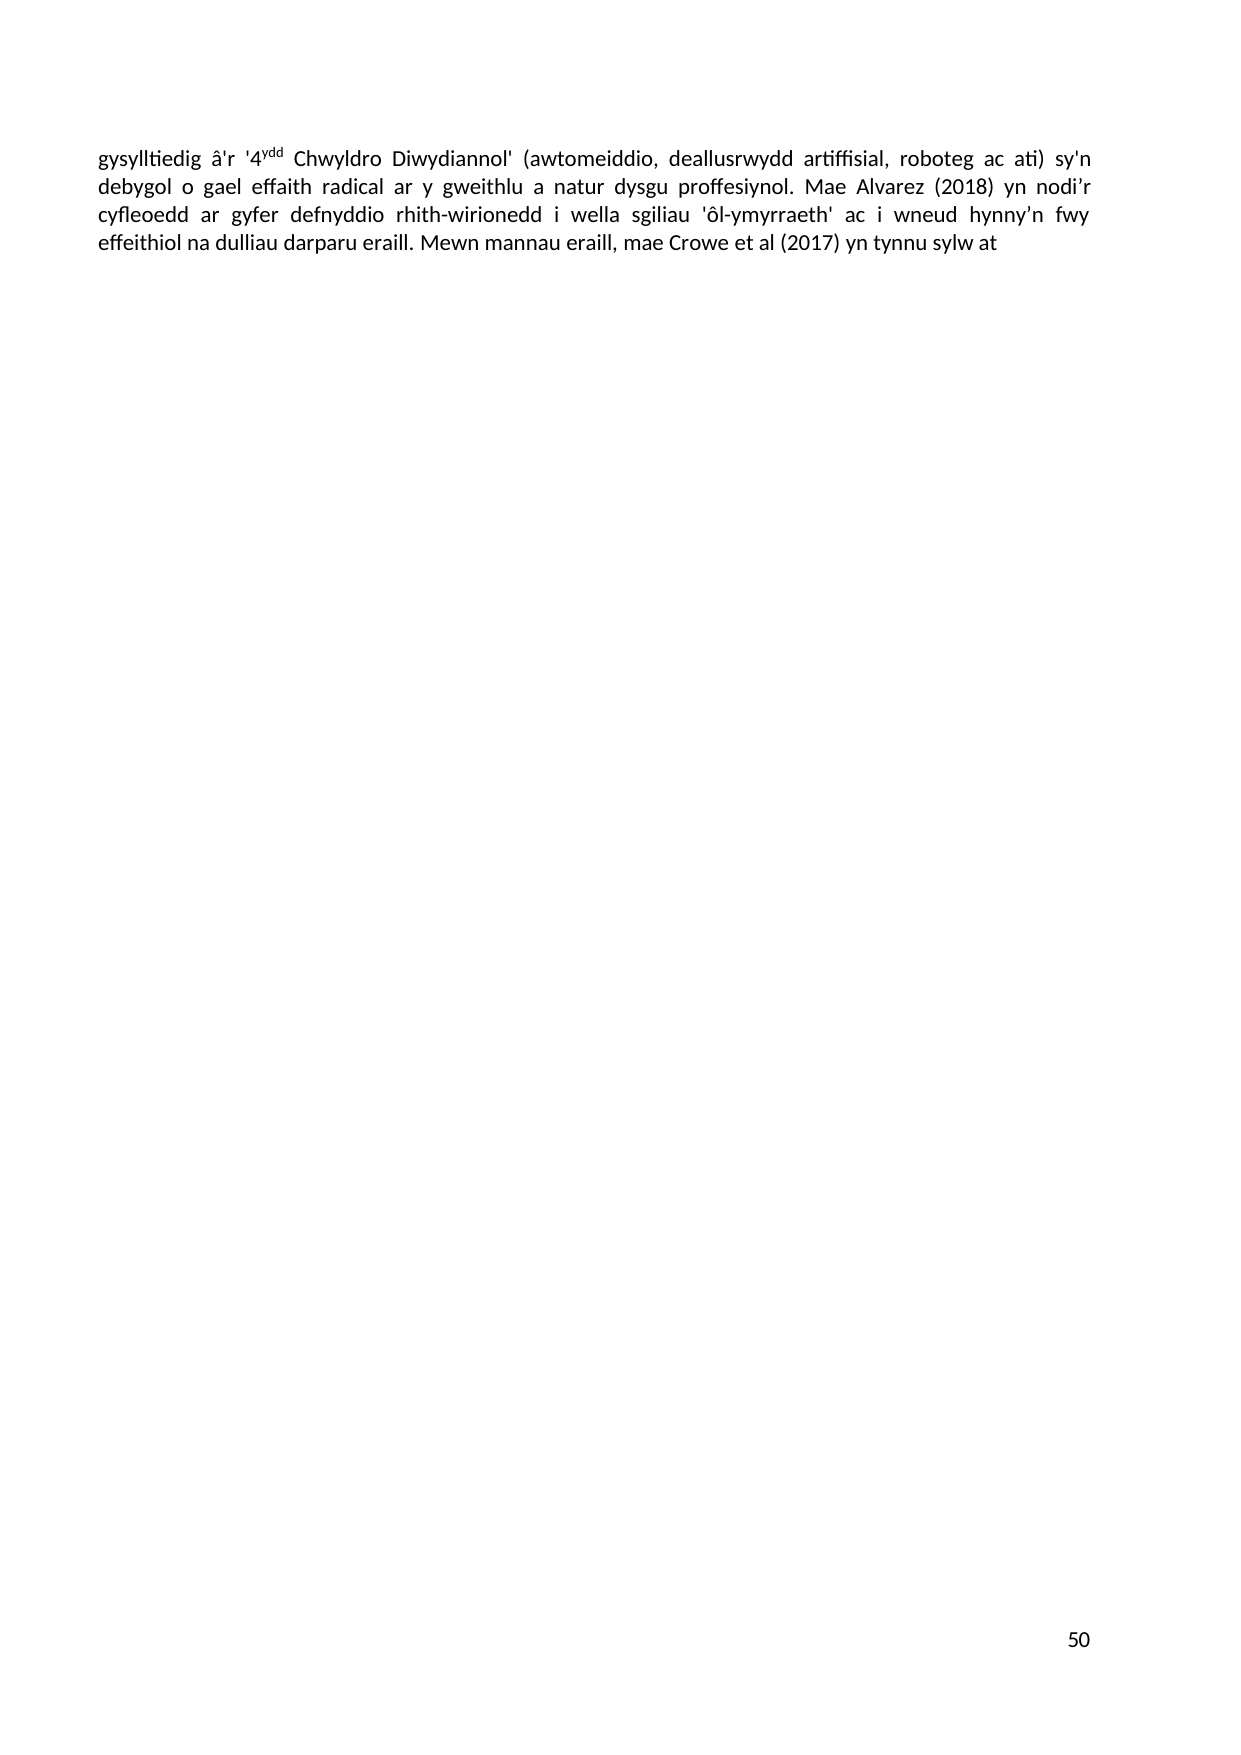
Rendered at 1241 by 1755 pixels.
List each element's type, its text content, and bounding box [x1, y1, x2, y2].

text gysylltiedig â'r '4ydd Chwyldro Diwydiannol' (awtomeiddio, deallusrwydd artiffisial, roboteg ac ati) sy'n debygol o gael effaith radical ar y gweithlu a natur dysgu proffesiynol. Mae Alvarez (2018) yn nodi’r cyfleoedd ar gyfer defnyddio rhith-wirionedd i wella sgiliau 'ôl-ymyrraeth' ac i wneud hynny’n fwy effeithiol na dulliau darparu eraill. Mewn mannau eraill, mae Crowe et al (2017) yn tynnu sylw at [98, 144, 1091, 256]
